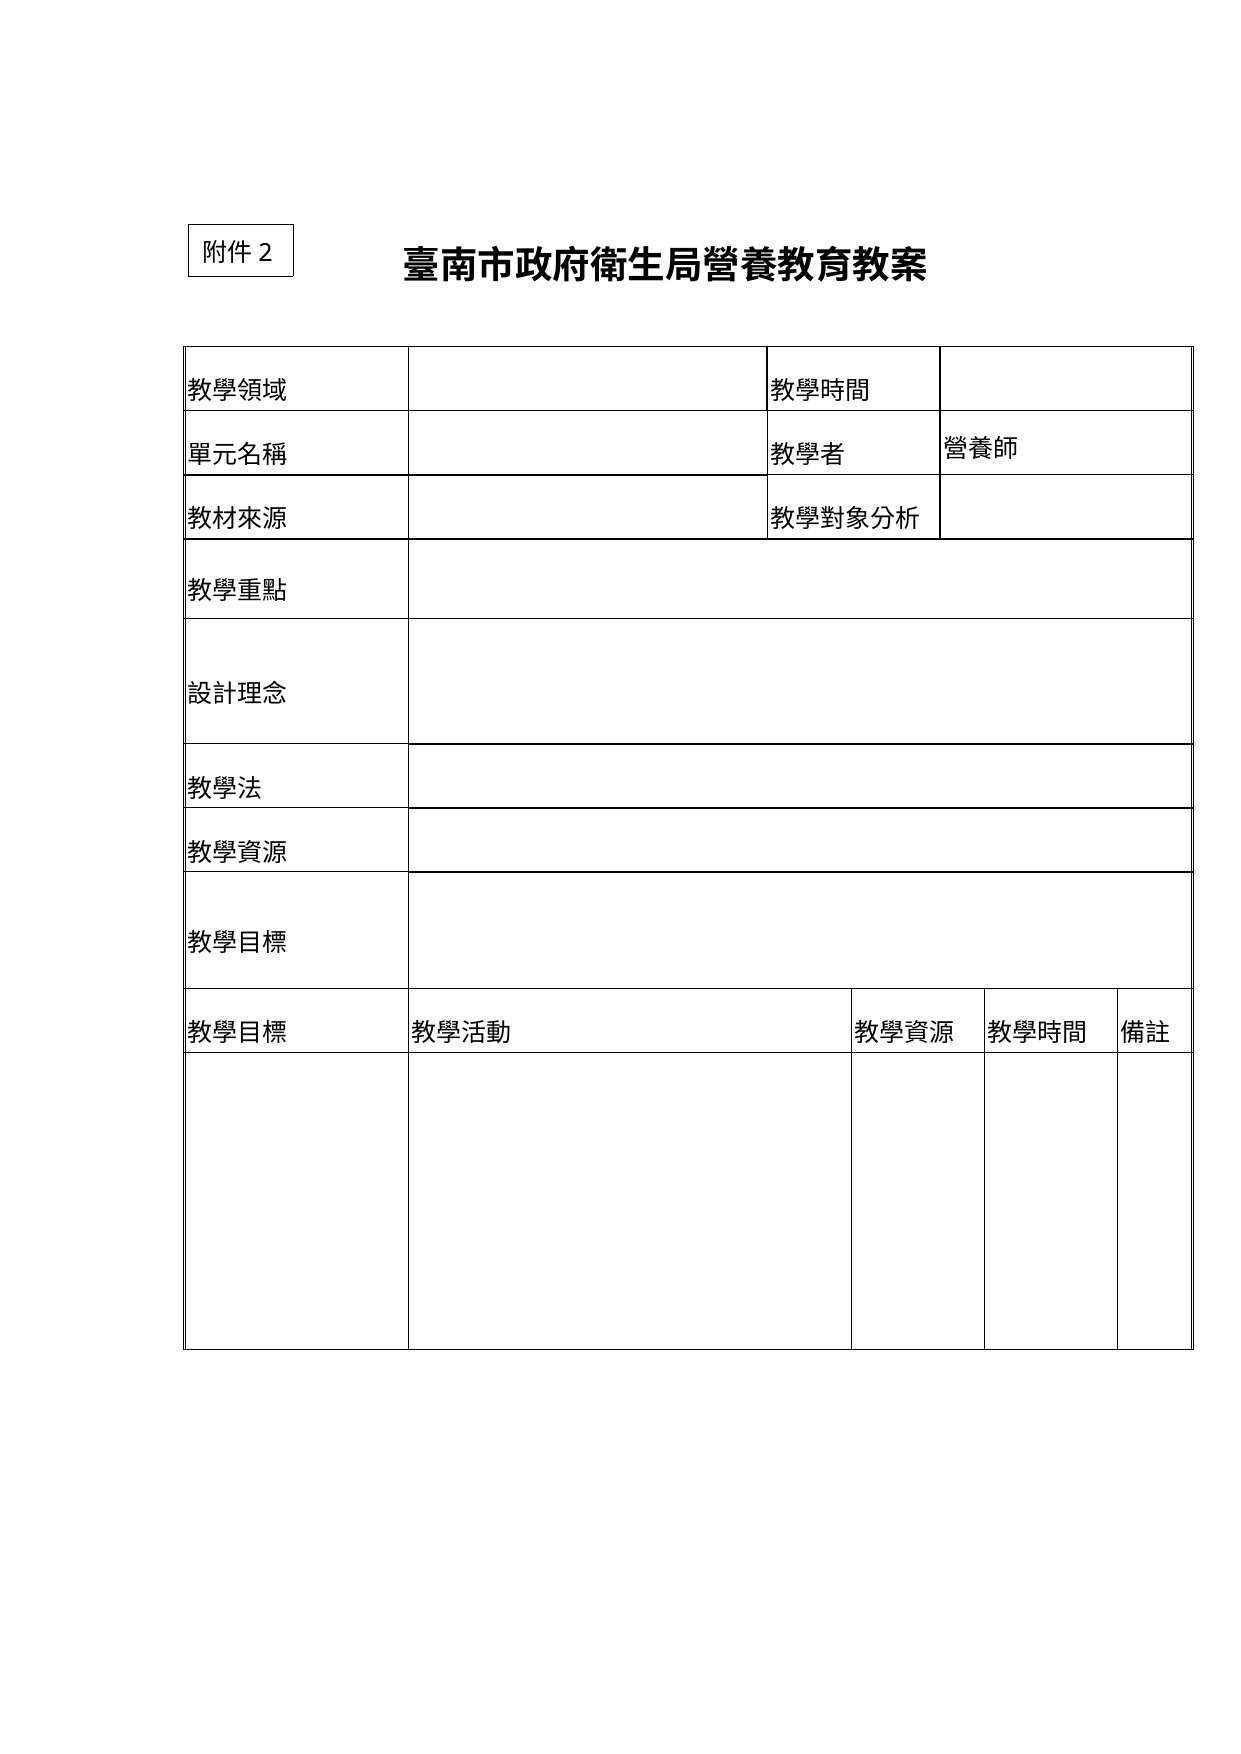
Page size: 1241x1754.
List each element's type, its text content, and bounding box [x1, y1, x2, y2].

text 附件2 [203, 231, 278, 268]
table_cell 教學資源 [852, 989, 984, 1052]
table_cell [409, 540, 1191, 618]
table_cell 營養師 [941, 411, 1191, 474]
table_cell 教學重點 [186, 540, 408, 618]
table_cell [409, 411, 767, 474]
table_header [409, 347, 766, 410]
table_cell 教學對象分析 [768, 475, 939, 538]
table_cell [409, 745, 1191, 807]
text 臺南市政府衛生局營養教育教案 [187, 221, 1053, 283]
table_cell 教學時間 [985, 989, 1117, 1052]
table_cell 教材來源 [186, 476, 408, 538]
table_cell [985, 1053, 1117, 1348]
table_cell [409, 476, 767, 538]
table_cell [409, 809, 1191, 871]
table_cell [186, 1053, 408, 1348]
table_header 教學時間 [768, 347, 939, 410]
table_cell [409, 619, 1191, 743]
table_cell [409, 1053, 851, 1348]
table_cell 教學活動 [409, 989, 851, 1052]
table_cell 教學者 [768, 411, 939, 474]
table_cell 教學法 [186, 744, 408, 807]
table_cell 教學資源 [186, 808, 408, 871]
table_cell [852, 1053, 984, 1348]
table_cell 備註 [1118, 989, 1191, 1052]
table_cell [409, 873, 1191, 988]
table_cell 教學目標 [186, 872, 408, 988]
table_cell 設計理念 [186, 619, 408, 743]
table_cell 教學目標 [186, 989, 408, 1052]
table_header [941, 347, 1191, 410]
table_header 教學領域 [186, 347, 408, 410]
table_cell [1118, 1053, 1191, 1348]
table_cell [941, 475, 1191, 538]
table_cell 單元名稱 [186, 411, 408, 474]
